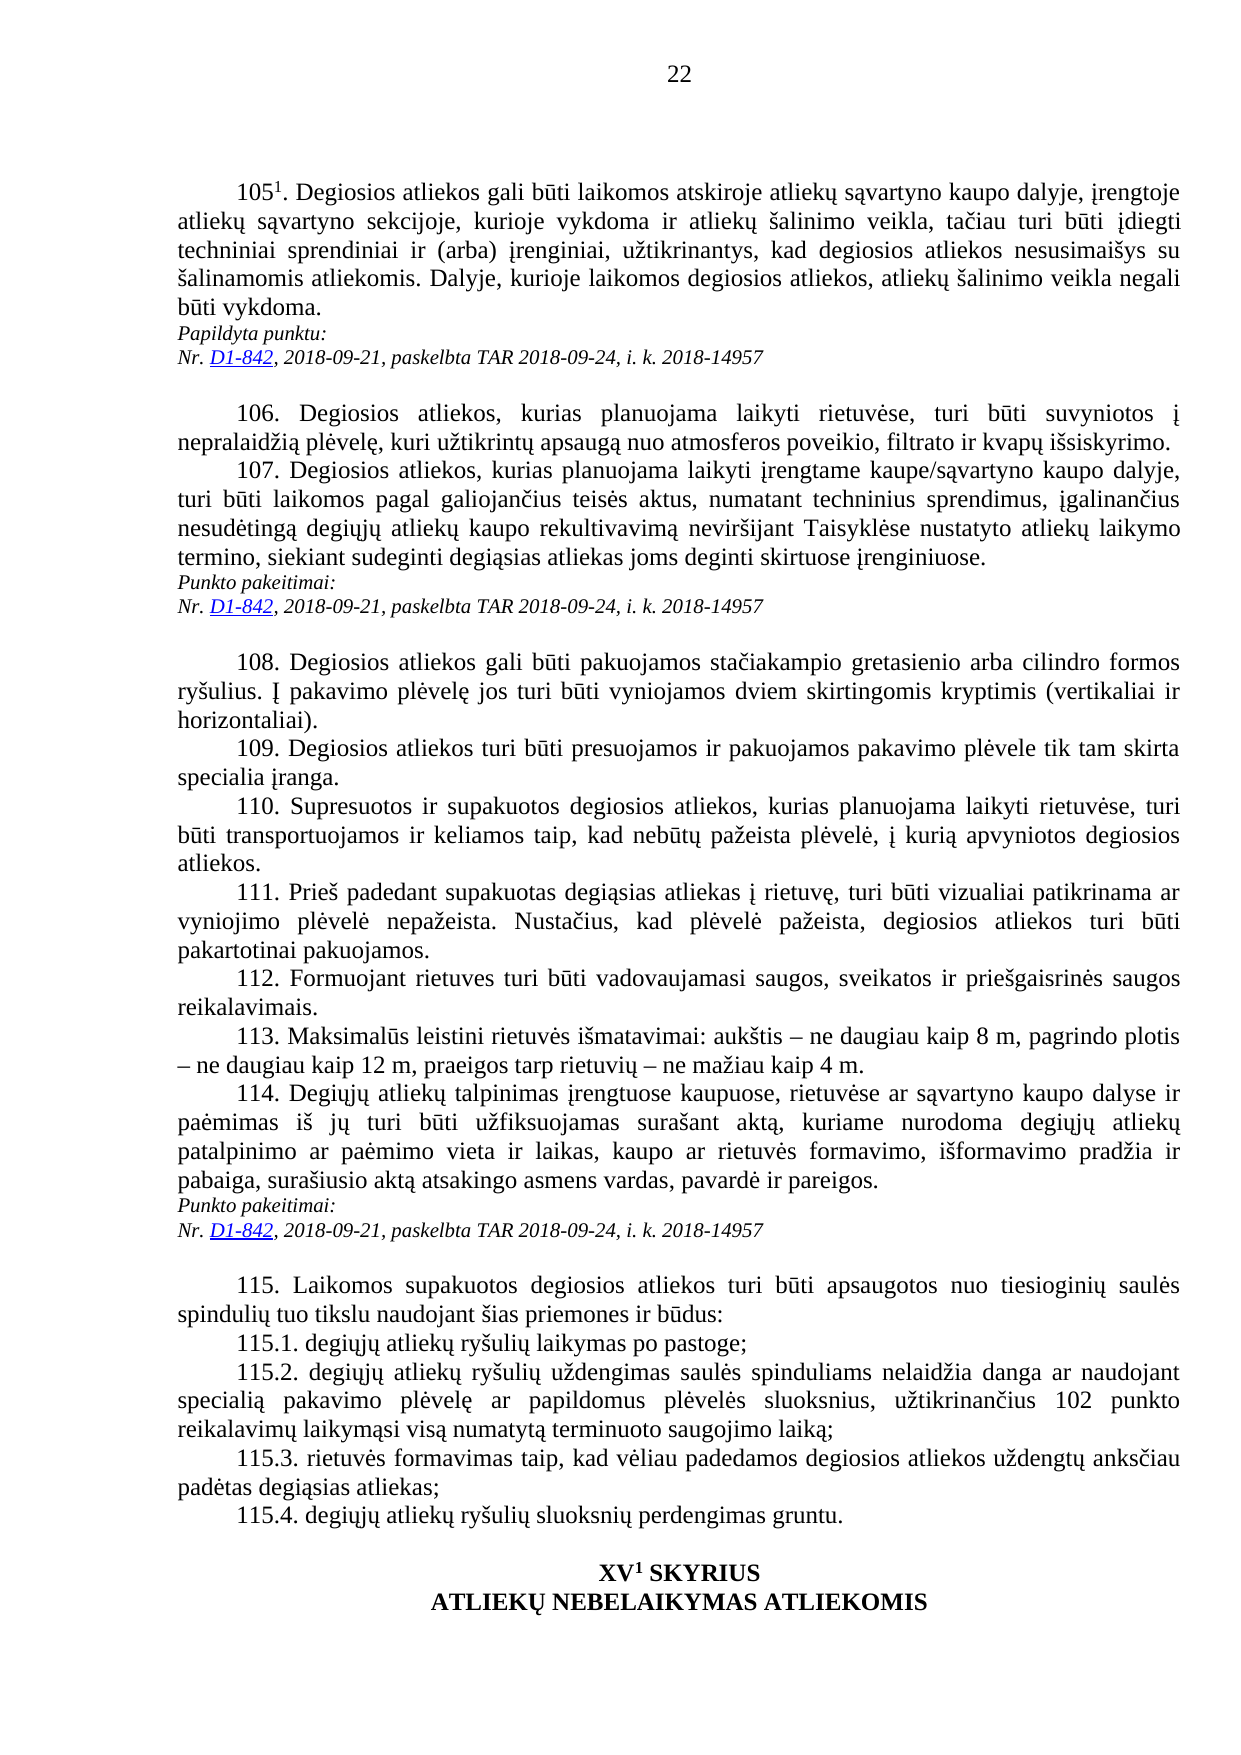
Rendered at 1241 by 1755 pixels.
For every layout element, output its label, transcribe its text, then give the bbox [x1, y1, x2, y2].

text Punkto pakeitimai: [177, 1193, 1181, 1217]
text Nr. D1-842, 2018-09-21, paskelbta TAR 2018-09-24, i. k. 2018-14957 [177, 345, 1181, 369]
text Nr. D1-842, 2018-09-21, paskelbta TAR 2018-09-24, i. k. 2018-14957 [177, 1217, 1181, 1242]
text 110. Supresuotos ir supakuotos degiosios atliekos, kurias planuojama laikyti rietuvėse, turi būti transportuojamos ir keliamos taip, kad nebūtų pažeista plėvelė, į kurią apvyniotos degiosios atliekos. [177, 791, 1181, 877]
text 115.2. degiųjų atliekų ryšulių uždengimas saulės spinduliams nelaidžia danga ar naudojant specialią pakavimo plėvelę ar papildomus plėvelės sluoksnius, užtikrinančius 102 punkto reikalavimų laikymąsi visą numatytą terminuoto saugojimo laiką; [177, 1357, 1181, 1443]
text Nr. D1-842, 2018-09-21, paskelbta TAR 2018-09-24, i. k. 2018-14957 [177, 594, 1181, 618]
text XV1 SKYRIUS [177, 1558, 1181, 1587]
text 109. Degiosios atliekos turi būti presuojamos ir pakuojamos pakavimo plėvele tik tam skirta specialia įranga. [177, 733, 1181, 791]
text 1051. Degiosios atliekos gali būti laikomos atskiroje atliekų sąvartyno kaupo dalyje, įrengtoje atliekų sąvartyno sekcijoje, kurioje vykdoma ir atliekų šalinimo veikla, tačiau turi būti įdiegti techniniai sprendiniai ir (arba) įrenginiai, užtikrinantys, kad degiosios atliekos nesusimaišys su šalinamomis atliekomis. Dalyje, kurioje laikomos degiosios atliekos, atliekų šalinimo veikla negali būti vykdoma. [177, 177, 1181, 321]
text 115.1. degiųjų atliekų ryšulių laikymas po pastoge; [177, 1328, 1181, 1357]
text 106. Degiosios atliekos, kurias planuojama laikyti rietuvėse, turi būti suvyniotos į nepralaidžią plėvelę, kuri užtikrintų apsaugą nuo atmosferos poveikio, filtrato ir kvapų išsiskyrimo. [177, 398, 1181, 455]
text 115. Laikomos supakuotos degiosios atliekos turi būti apsaugotos nuo tiesioginių saulės spindulių tuo tikslu naudojant šias priemones ir būdus: [177, 1270, 1181, 1328]
text 111. Prieš padedant supakuotas degiąsias atliekas į rietuvę, turi būti vizualiai patikrinama ar vyniojimo plėvelė nepažeista. Nustačius, kad plėvelė pažeista, degiosios atliekos turi būti pakartotinai pakuojamos. [177, 877, 1181, 963]
text 115.3. rietuvės formavimas taip, kad vėliau padedamos degiosios atliekos uždengtų anksčiau padėtas degiąsias atliekas; [177, 1443, 1181, 1500]
text ATLIEKŲ NEBELAIKYMAS ATLIEKOMIS [177, 1587, 1181, 1615]
text Papildyta punktu: [177, 321, 1181, 345]
text 112. Formuojant rietuves turi būti vadovaujamasi saugos, sveikatos ir priešgaisrinės saugos reikalavimais. [177, 963, 1181, 1021]
text Punkto pakeitimai: [177, 570, 1181, 594]
text 115.4. degiųjų atliekų ryšulių sluoksnių perdengimas gruntu. [177, 1500, 1181, 1529]
text 107. Degiosios atliekos, kurias planuojama laikyti įrengtame kaupe/sąvartyno kaupo dalyje, turi būti laikomos pagal galiojančius teisės aktus, numatant techninius sprendimus, įgalinančius nesudėtingą degiųjų atliekų kaupo rekultivavimą neviršijant Taisyklėse nustatyto atliekų laikymo termino, siekiant sudeginti degiąsias atliekas joms deginti skirtuose įrenginiuose. [177, 455, 1181, 570]
text 114. Degiųjų atliekų talpinimas įrengtuose kaupuose, rietuvėse ar sąvartyno kaupo dalyse ir paėmimas iš jų turi būti užfiksuojamas surašant aktą, kuriame nurodoma degiųjų atliekų patalpinimo ar paėmimo vieta ir laikas, kaupo ar rietuvės formavimo, išformavimo pradžia ir pabaiga, surašiusio aktą atsakingo asmens vardas, pavardė ir pareigos. [177, 1078, 1181, 1193]
text 113. Maksimalūs leistini rietuvės išmatavimai: aukštis – ne daugiau kaip 8 m, pagrindo plotis – ne daugiau kaip 12 m, praeigos tarp rietuvių – ne mažiau kaip 4 m. [177, 1021, 1181, 1078]
text 108. Degiosios atliekos gali būti pakuojamos stačiakampio gretasienio arba cilindro formos ryšulius. Į pakavimo plėvelę jos turi būti vyniojamos dviem skirtingomis kryptimis (vertikaliai ir horizontaliai). [177, 647, 1181, 733]
